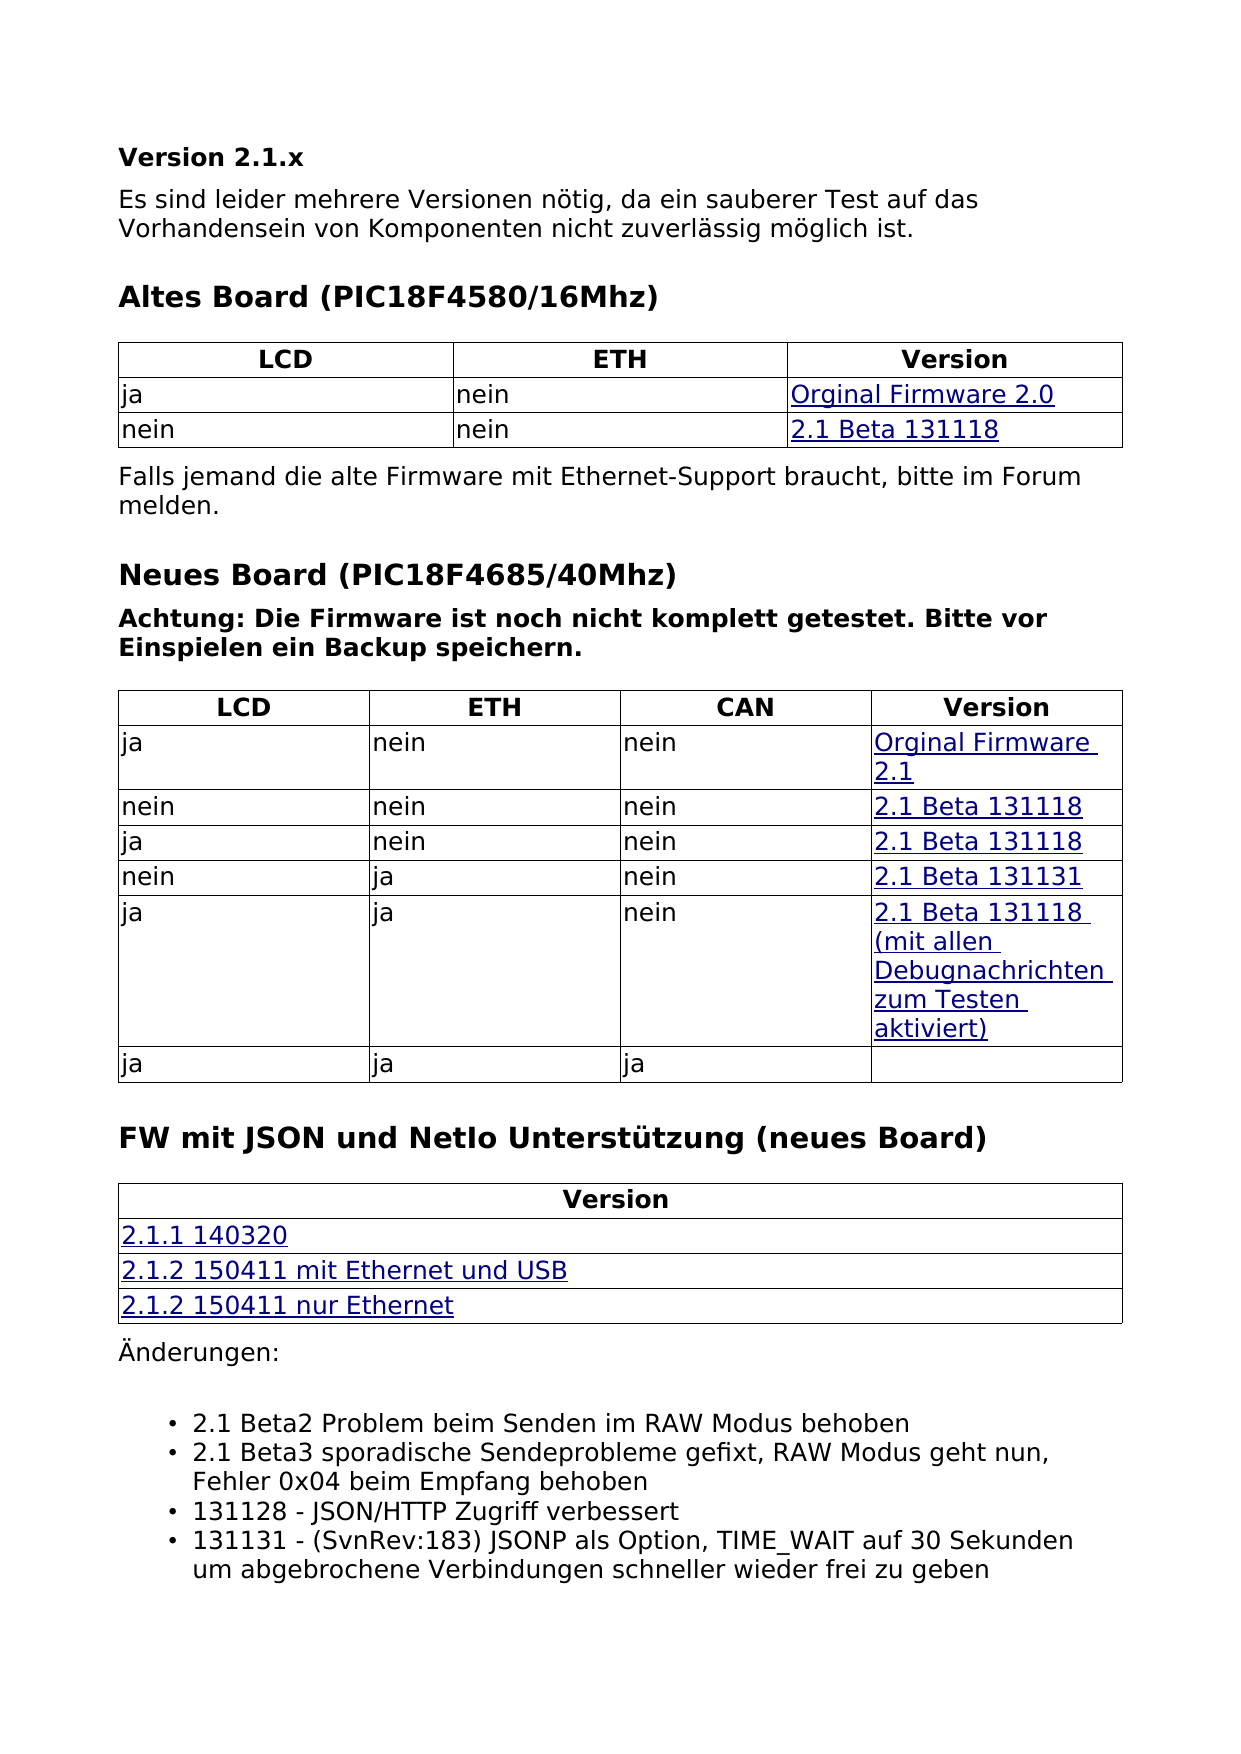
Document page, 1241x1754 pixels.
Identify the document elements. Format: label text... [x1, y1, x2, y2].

list 2.1 Beta2 Problem beim Senden im RAW Modus behoben [177, 1409, 1122, 1438]
table_header LCD [119, 691, 369, 725]
text Änderungen: [118, 1338, 1122, 1367]
table_header LCD [119, 343, 453, 377]
table_header CAN [621, 691, 871, 725]
table_header Version [872, 691, 1122, 725]
table_cell 2.1 Beta 131118 [872, 826, 1122, 859]
table_cell nein [370, 790, 620, 824]
table_cell ja [119, 726, 369, 789]
table_cell nein [119, 413, 453, 447]
subtitle Neues Board (PIC18F4685/40Mhz) [118, 558, 1122, 592]
table_cell nein [454, 413, 787, 447]
table_cell nein [454, 378, 787, 412]
table_cell 2.1.2 150411 nur Ethernet [119, 1289, 1122, 1323]
text Achtung: Die Firmware ist noch nicht komplett getestet. Bitte vor Einspielen ein Backup speichern. [118, 604, 1122, 663]
table_cell ja [119, 378, 453, 412]
table_cell ja [370, 896, 620, 1046]
table_cell ja [621, 1047, 871, 1082]
list 131131 - (SvnRev:183) JSONP als Option, TIME_WAIT auf 30 Sekunden um abgebrochene Verbindungen schneller wieder frei zu geben [177, 1526, 1122, 1584]
text Es sind leider mehrere Versionen nötig, da ein sauberer Test auf das Vorhandensein von Komponenten nicht zuverlässig möglich ist. [118, 185, 1122, 243]
table_cell Orginal Firmware 2.0 [788, 378, 1122, 412]
subtitle FW mit JSON und NetIo Unterstützung (neues Board) [118, 1121, 1122, 1155]
table_cell 2.1 Beta 131131 [872, 861, 1122, 895]
table_cell nein [370, 726, 620, 789]
table_cell nein [621, 896, 871, 1046]
table_cell nein [621, 726, 871, 789]
subtitle Altes Board (PIC18F4580/16Mhz) [118, 281, 1122, 314]
table_cell Orginal Firmware 2.1 [872, 726, 1122, 789]
table_cell 2.1 Beta 131118 (mit allen Debugnachrichten zum Testen aktiviert) [872, 896, 1122, 1046]
table_cell ja [370, 1047, 620, 1082]
table_cell 2.1 Beta 131118 [788, 413, 1122, 447]
list 2.1 Beta3 sporadische Sendeprobleme gefixt, RAW Modus geht nun, Fehler 0x04 beim Empfang behoben [177, 1438, 1122, 1497]
table_cell ja [119, 1047, 369, 1082]
table_header ETH [370, 691, 620, 725]
table_cell nein [119, 861, 369, 895]
table_cell nein [621, 790, 871, 824]
table_cell [872, 1047, 1122, 1082]
subtitle Version 2.1.x [118, 143, 1122, 172]
table_cell ja [119, 896, 369, 1046]
table_cell nein [621, 826, 871, 859]
list 131128 - JSON/HTTP Zugriff verbessert [177, 1497, 1122, 1526]
table_cell ja [370, 861, 620, 895]
text Falls jemand die alte Firmware mit Ethernet-Support braucht, bitte im Forum melden. [118, 462, 1122, 520]
table_cell nein [119, 790, 369, 824]
table_cell 2.1.2 150411 mit Ethernet und USB [119, 1254, 1122, 1288]
table_header Version [788, 343, 1122, 377]
table_header Version [119, 1184, 1122, 1218]
table_cell 2.1 Beta 131118 [872, 790, 1122, 824]
table_cell nein [370, 826, 620, 859]
table_header ETH [454, 343, 787, 377]
table_cell 2.1.1 140320 [119, 1219, 1122, 1253]
table_cell ja [119, 826, 369, 859]
table_cell nein [621, 861, 871, 895]
